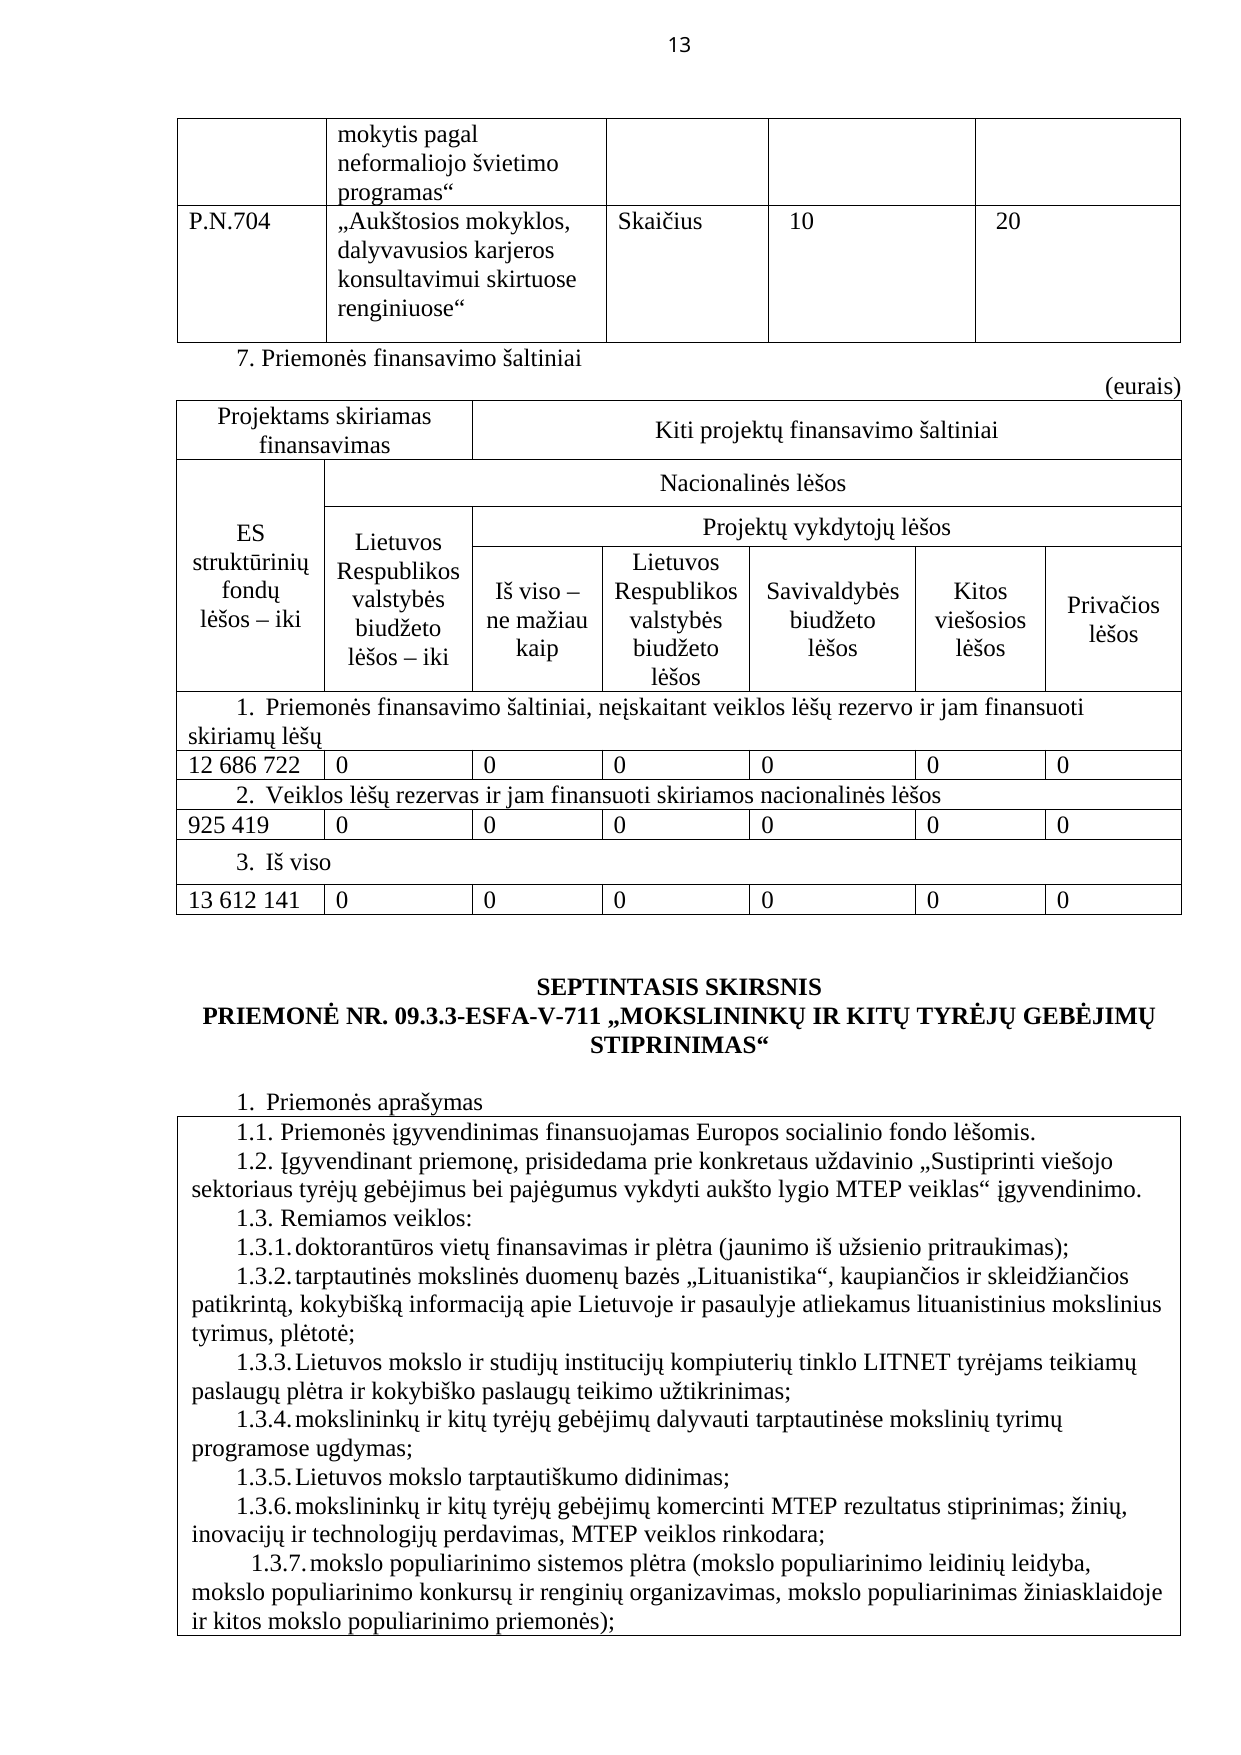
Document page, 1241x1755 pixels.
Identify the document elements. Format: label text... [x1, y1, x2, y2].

table_cell Lietuvos Respublikos valstybės biudžeto lėšos [603, 547, 749, 691]
table_cell 3. Iš viso [177, 840, 1181, 884]
table_cell Savivaldybės biudžeto lėšos [750, 547, 915, 691]
table_cell [607, 119, 768, 205]
table_cell 20 [976, 206, 1180, 342]
text 1. Priemonės aprašymas [236, 1087, 1181, 1116]
text (eurais) [177, 371, 1181, 400]
table_cell ES struktūrinių fondų lėšos – iki [177, 460, 324, 691]
table_cell Nacionalinės lėšos [325, 460, 1181, 506]
table_cell Iš viso – ne mažiau kaip [473, 547, 602, 691]
table_header 1.1. Priemonės įgyvendinimas finansuojamas Europos socialinio fondo lėšomis. 1.2. Įgyvendinant priemonę, prisidedama prie konkretaus uždavinio „Sustiprinti viešojo sektoriaus tyrėjų gebėjimus bei pajėgumus vykdyti aukšto lygio MTEP veiklas“ įgyvendinimo. 1.3. Remiamos veiklos: 1.3.1. doktorantūros vietų finansavimas ir plėtra (jaunimo iš užsienio pritraukimas); 1.3.2. tarptautinės mokslinės duomenų bazės „Lituanistika“, kaupiančios ir skleidžiančios patikrintą, kokybišką informaciją apie Lietuvoje ir pasaulyje atliekamus lituanistinius mokslinius tyrimus, plėtotė; 1.3.3. Lietuvos mokslo ir studijų institucijų kompiuterių tinklo LITNET tyrėjams teikiamų paslaugų plėtra ir kokybiško paslaugų teikimo užtikrinimas; 1.3.4. mokslininkų ir kitų tyrėjų gebėjimų dalyvauti tarptautinėse mokslinių tyrimų programose ugdymas; 1.3.5. Lietuvos mokslo tarptautiškumo didinimas; 1.3.6. mokslininkų ir kitų tyrėjų gebėjimų komercinti MTEP rezultatus stiprinimas; žinių, inovacijų ir technologijų perdavimas, MTEP veiklos rinkodara; 1.3.7. mokslo populiarinimo sistemos plėtra (mokslo populiarinimo leidinių leidyba, mokslo populiarinimo konkursų ir renginių organizavimas, mokslo populiarinimas žiniasklaidoje ir kitos mokslo populiarinimo priemonės); [178, 1117, 1180, 1634]
table_cell Kitos viešosios lėšos [916, 547, 1045, 691]
table_cell 1. Priemonės finansavimo šaltiniai, neįskaitant veiklos lėšų rezervo ir jam finansuoti skiriamų lėšų [177, 692, 1181, 749]
table_cell 0 [1046, 810, 1181, 839]
table_cell 0 [916, 751, 1045, 779]
text 7. Priemonės finansavimo šaltiniai [177, 343, 1181, 371]
table_cell 0 [750, 810, 915, 839]
table_cell Skaičius [607, 206, 768, 342]
table_cell 0 [1046, 751, 1181, 779]
table_cell [178, 119, 326, 205]
table_cell 0 [750, 885, 915, 914]
table_cell 2. Veiklos lėšų rezervas ir jam finansuoti skiriamos nacionalinės lėšos [177, 780, 1181, 809]
table_cell 0 [325, 810, 472, 839]
table_cell 0 [603, 810, 749, 839]
table_cell Projektų vykdytojų lėšos [473, 507, 1181, 546]
table_cell mokytis pagal neformaliojo švietimo programas“ [327, 119, 606, 205]
table_cell 925 419 [177, 810, 324, 839]
table_cell 0 [916, 810, 1045, 839]
table_cell Lietuvos Respublikos valstybės biudžeto lėšos – iki [325, 507, 472, 691]
table_header Projektams skiriamas finansavimas [177, 401, 472, 459]
table_cell [976, 119, 1180, 205]
table_cell 10 [769, 206, 975, 342]
table_cell 0 [750, 751, 915, 779]
table_cell 0 [603, 751, 749, 779]
table_cell 0 [473, 885, 602, 914]
table_header Kiti projektų finansavimo šaltiniai [473, 401, 1181, 459]
text PRIEMONĖ NR. 09.3.3-ESFA-V-711 „MOKSLININKŲ IR KITŲ TYRĖJŲ GEBĖJIMŲ STIPRINIMAS“ [177, 1001, 1181, 1058]
table_cell 0 [1046, 885, 1181, 914]
table_cell 0 [916, 885, 1045, 914]
table_cell [769, 119, 975, 205]
table_cell 13 612 141 [177, 885, 324, 914]
table_cell 0 [603, 885, 749, 914]
table_cell 12 686 722 [177, 751, 324, 779]
table_cell P.N.704 [178, 206, 326, 342]
table_cell 0 [473, 751, 602, 779]
table_cell Privačios lėšos [1046, 547, 1181, 691]
table_cell „Aukštosios mokyklos, dalyvavusios karjeros konsultavimui skirtuose renginiuose“ [327, 206, 606, 342]
table_cell 0 [473, 810, 602, 839]
text SEPTINTASIS SKIRSNIS [177, 972, 1181, 1001]
table_cell 0 [325, 885, 472, 914]
table_cell 0 [325, 751, 472, 779]
